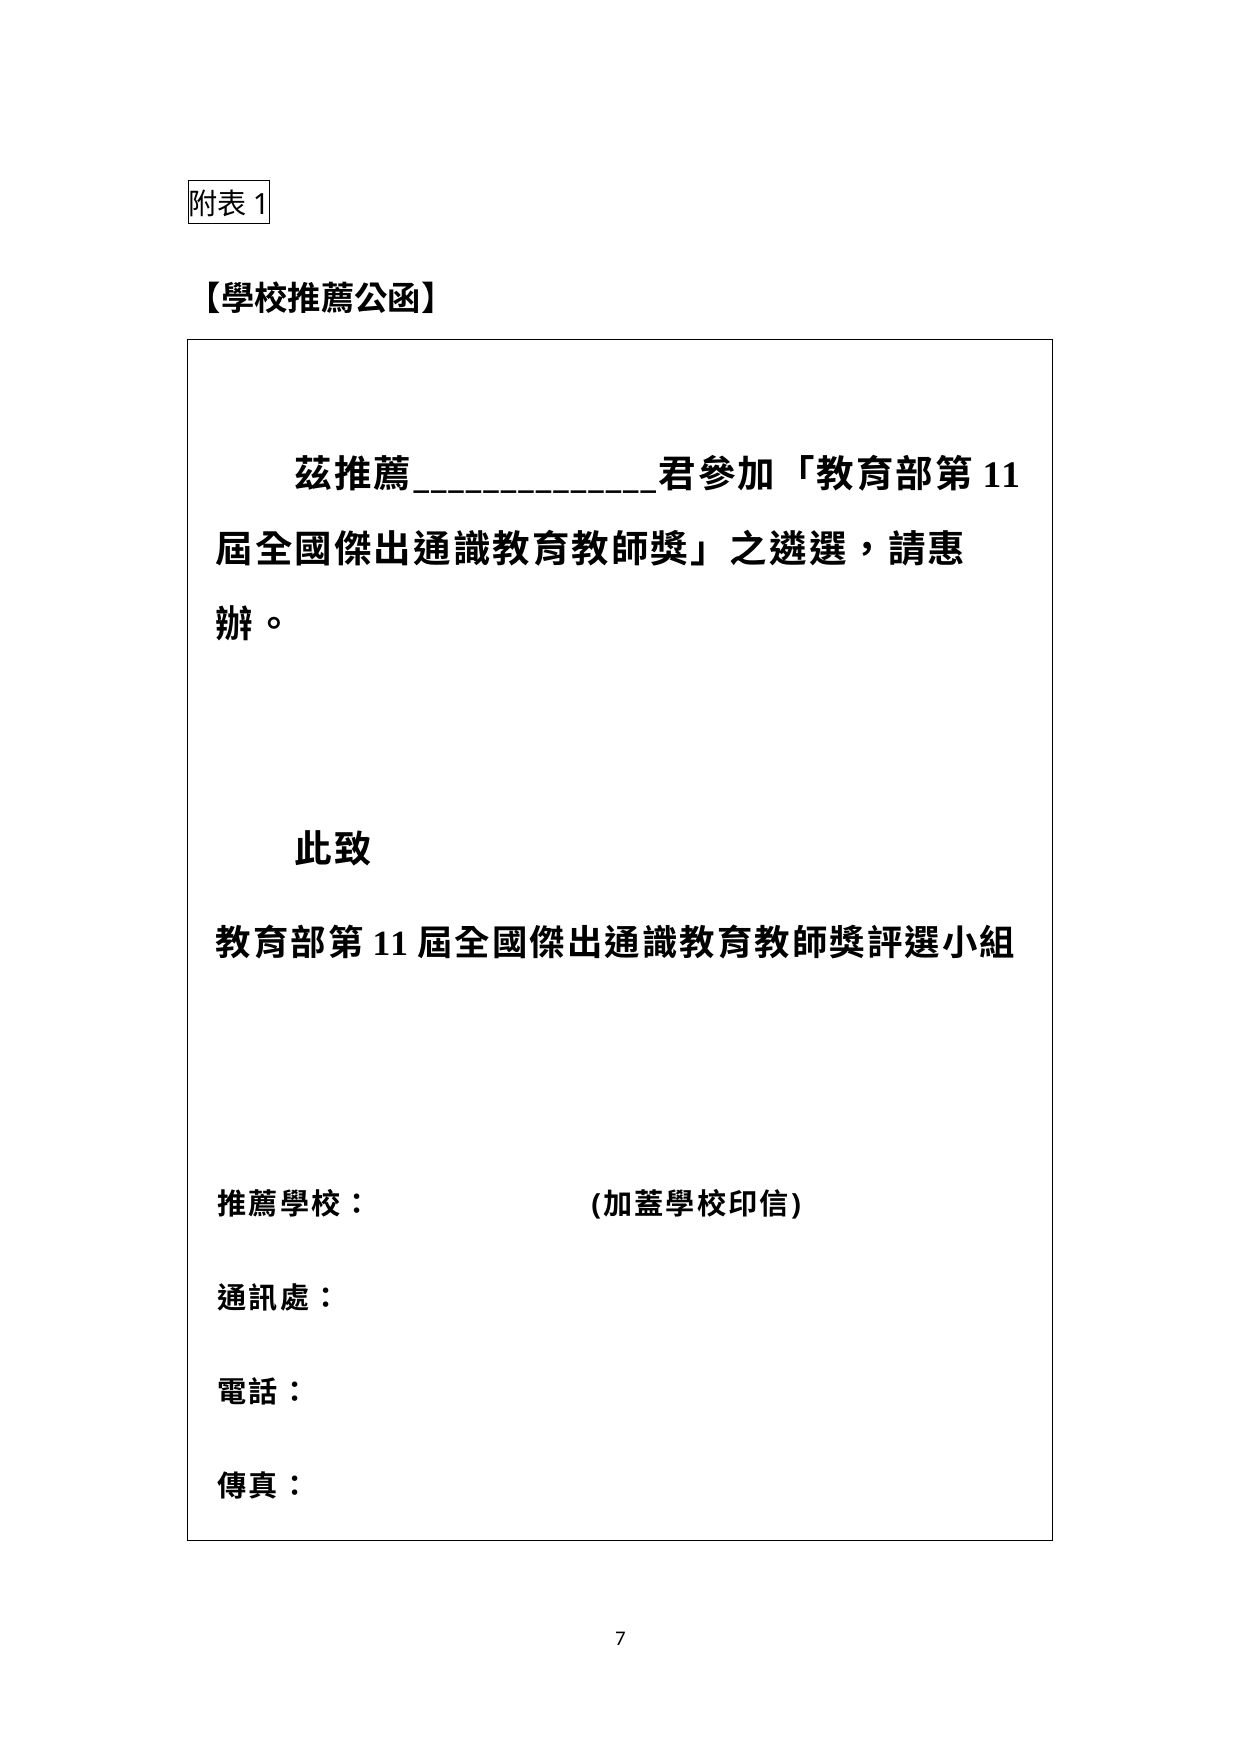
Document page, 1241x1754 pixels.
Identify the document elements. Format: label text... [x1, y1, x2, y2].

table_header 茲推薦______________君參加「教育部第11屆全國傑出通識教育教師獎」之遴選，請惠辦。 此致 教育部第11屆全國傑出通識教育教師獎評選小組 推薦學校： (加蓋學校印信) 通訊處： 電話： 傳真： [188, 340, 1052, 1539]
subtitle 【學校推薦公函】 [187, 258, 1053, 333]
text 附表1 [187, 164, 1053, 239]
